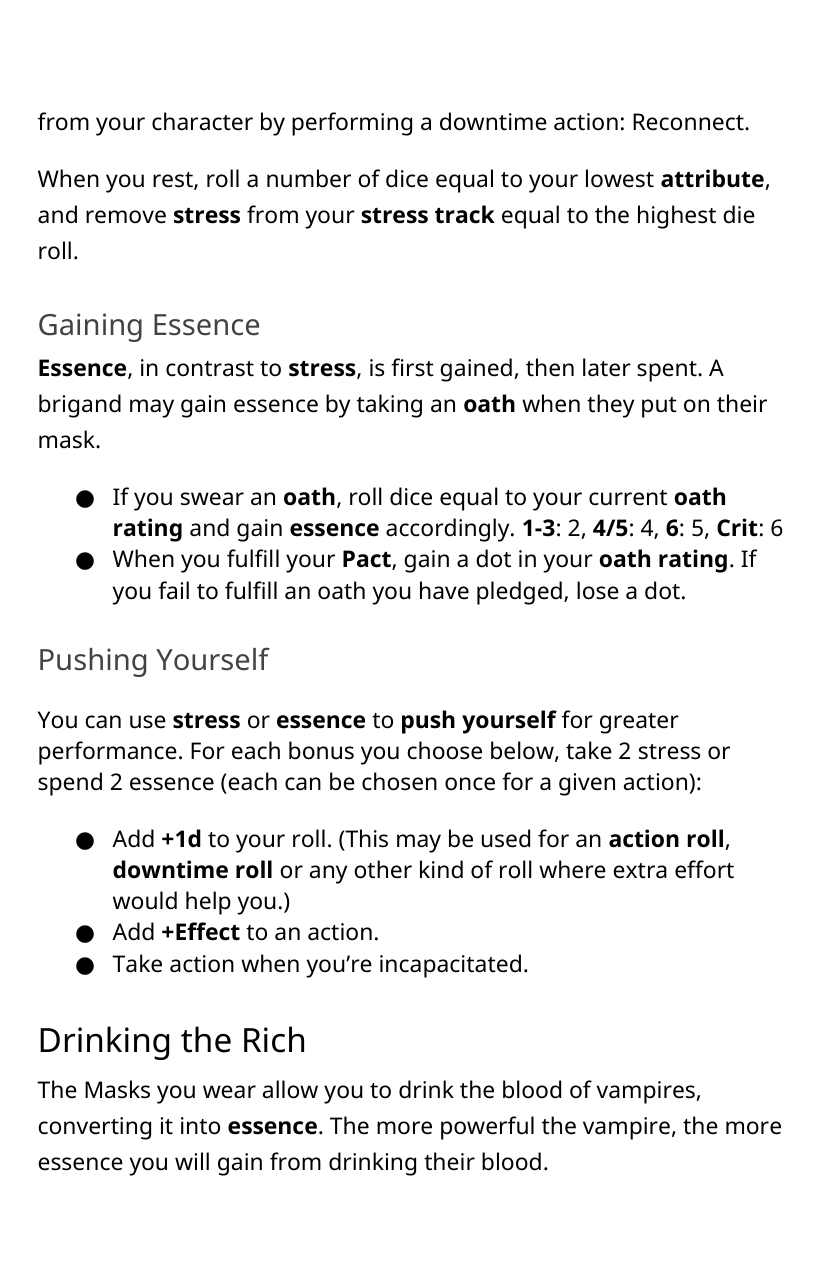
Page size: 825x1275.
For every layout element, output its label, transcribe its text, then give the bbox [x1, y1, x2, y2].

list Add +1d to your roll. (This may be used for an action roll, downtime roll or any other kind of roll where extra effort would help you.) [75, 823, 787, 916]
text You can use stress or essence to push yourself for greater performance. For each bonus you choose below, take 2 stress or spend 2 essence (each can be chosen once for a given action): [37, 704, 787, 798]
list Take action when you’re incapacitated. [75, 948, 787, 979]
subtitle Drinking the Rich [37, 1016, 787, 1062]
list If you swear an oath, roll dice equal to your current oath rating and gain essence accordingly. 1-3: 2, 4/5: 4, 6: 5, Crit: 6 [75, 481, 787, 543]
subtitle Pushing Yourself [37, 639, 787, 679]
subtitle Gaining Essence [37, 304, 787, 344]
list When you fulfill your Pact, gain a dot in your oath rating. If you fail to fulfill an oath you have pledged, lose a dot. [75, 543, 787, 606]
text from your character by performing a downtime action: Reconnect. [37, 106, 787, 137]
text Essence, in contrast to stress, is first gained, then later spent. A brigand may gain essence by taking an oath when they put on their mask. [37, 352, 787, 455]
text When you rest, roll a number of dice equal to your lowest attribute, and remove stress from your stress track equal to the highest die roll. [37, 163, 787, 266]
text The Masks you wear allow you to drink the blood of vampires, converting it into essence. The more powerful the vampire, the more essence you will gain from drinking their blood. [37, 1074, 787, 1177]
list Add +Effect to an action. [75, 916, 787, 948]
